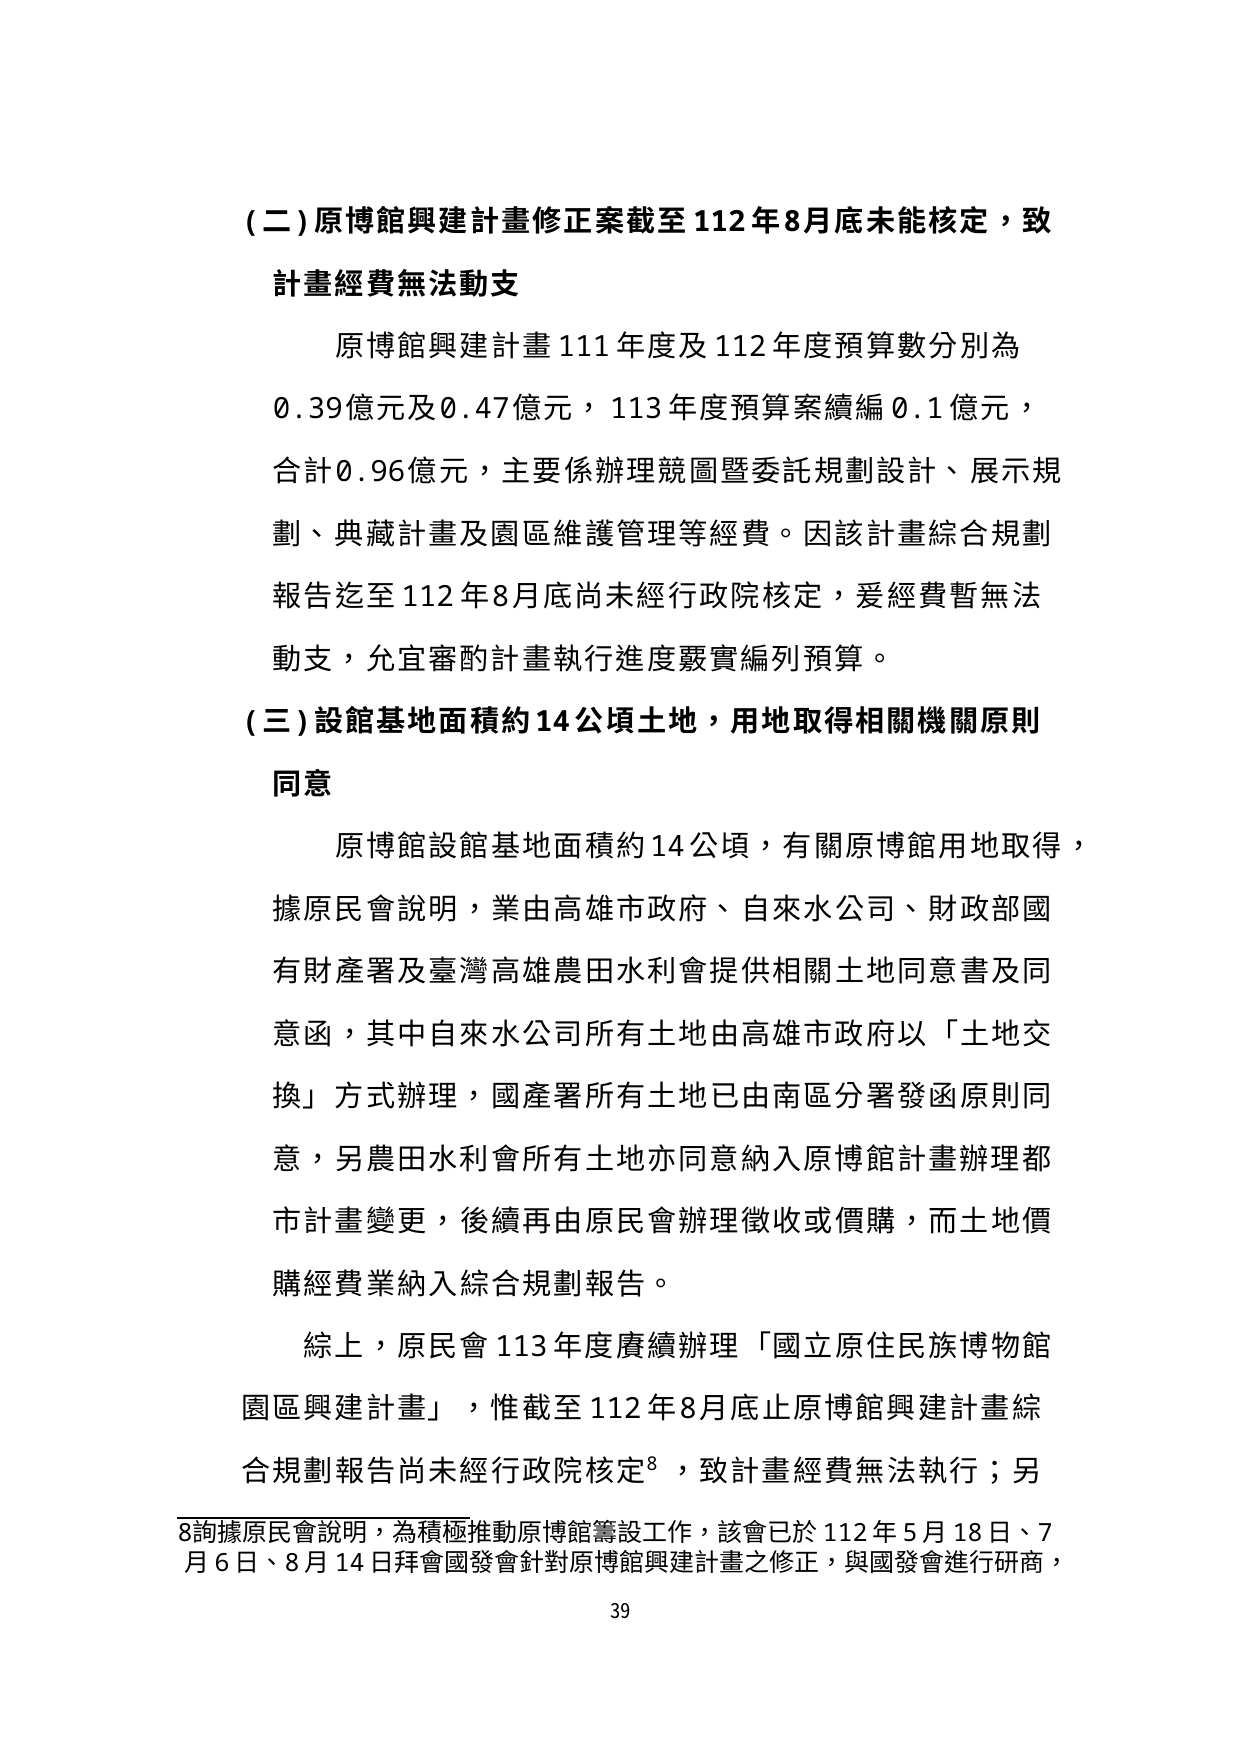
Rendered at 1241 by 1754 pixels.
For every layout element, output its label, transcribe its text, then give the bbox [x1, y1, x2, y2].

text 原博館設館基地面積約14公頃，有關原博館用地取得，據原民會說明，業由高雄市政府、自來水公司、財政部國有財產署及臺灣高雄農田水利會提供相關土地同意書及同意函，其中自來水公司所有土地由高雄市政府以「土地交換」方式辦理，國產署所有土地已由南區分署發函原則同意，另農田水利會所有土地亦同意納入原博館計畫辦理都市計畫變更，後續再由原民會辦理徵收或價購，而土地價購經費業納入綜合規劃報告。 [266, 802, 1063, 1302]
text 綜上，原民會113年度賡續辦理「國立原住民族博物館園區興建計畫」，惟截至112年8月底止原博館興建計畫綜合規劃報告尚未經行政院核定，致計畫經費無法執行；另 [236, 1302, 1063, 1490]
text (三)設館基地面積約14公頃土地，用地取得相關機關原則同意 [236, 677, 1063, 802]
text (二)原博館興建計畫修正案截至112年8月底未能核定，致計畫經費無法動支 [236, 177, 1063, 302]
text 詢據原民會說明，為積極推動原博館籌設工作，該會已於112年5月18日、7月6日、8月14日拜會國發會針對原博館興建計畫之修正，與國發會進行研商，並依國發會建議方向研擬修正，將於完成修正後再度送請國發會預審。 [177, 1518, 1063, 1577]
text 原博館興建計畫111年度及112年度預算數分別為0.39億元及0.47億元，113年度預算案續編0.1億元，合計0.96億元，主要係辦理競圖暨委託規劃設計、展示規劃、典藏計畫及園區維護管理等經費。因該計畫綜合規劃報告迄至112年8月底尚未經行政院核定，爰經費暫無法動支，允宜審酌計畫執行進度覈實編列預算。 [266, 302, 1063, 677]
